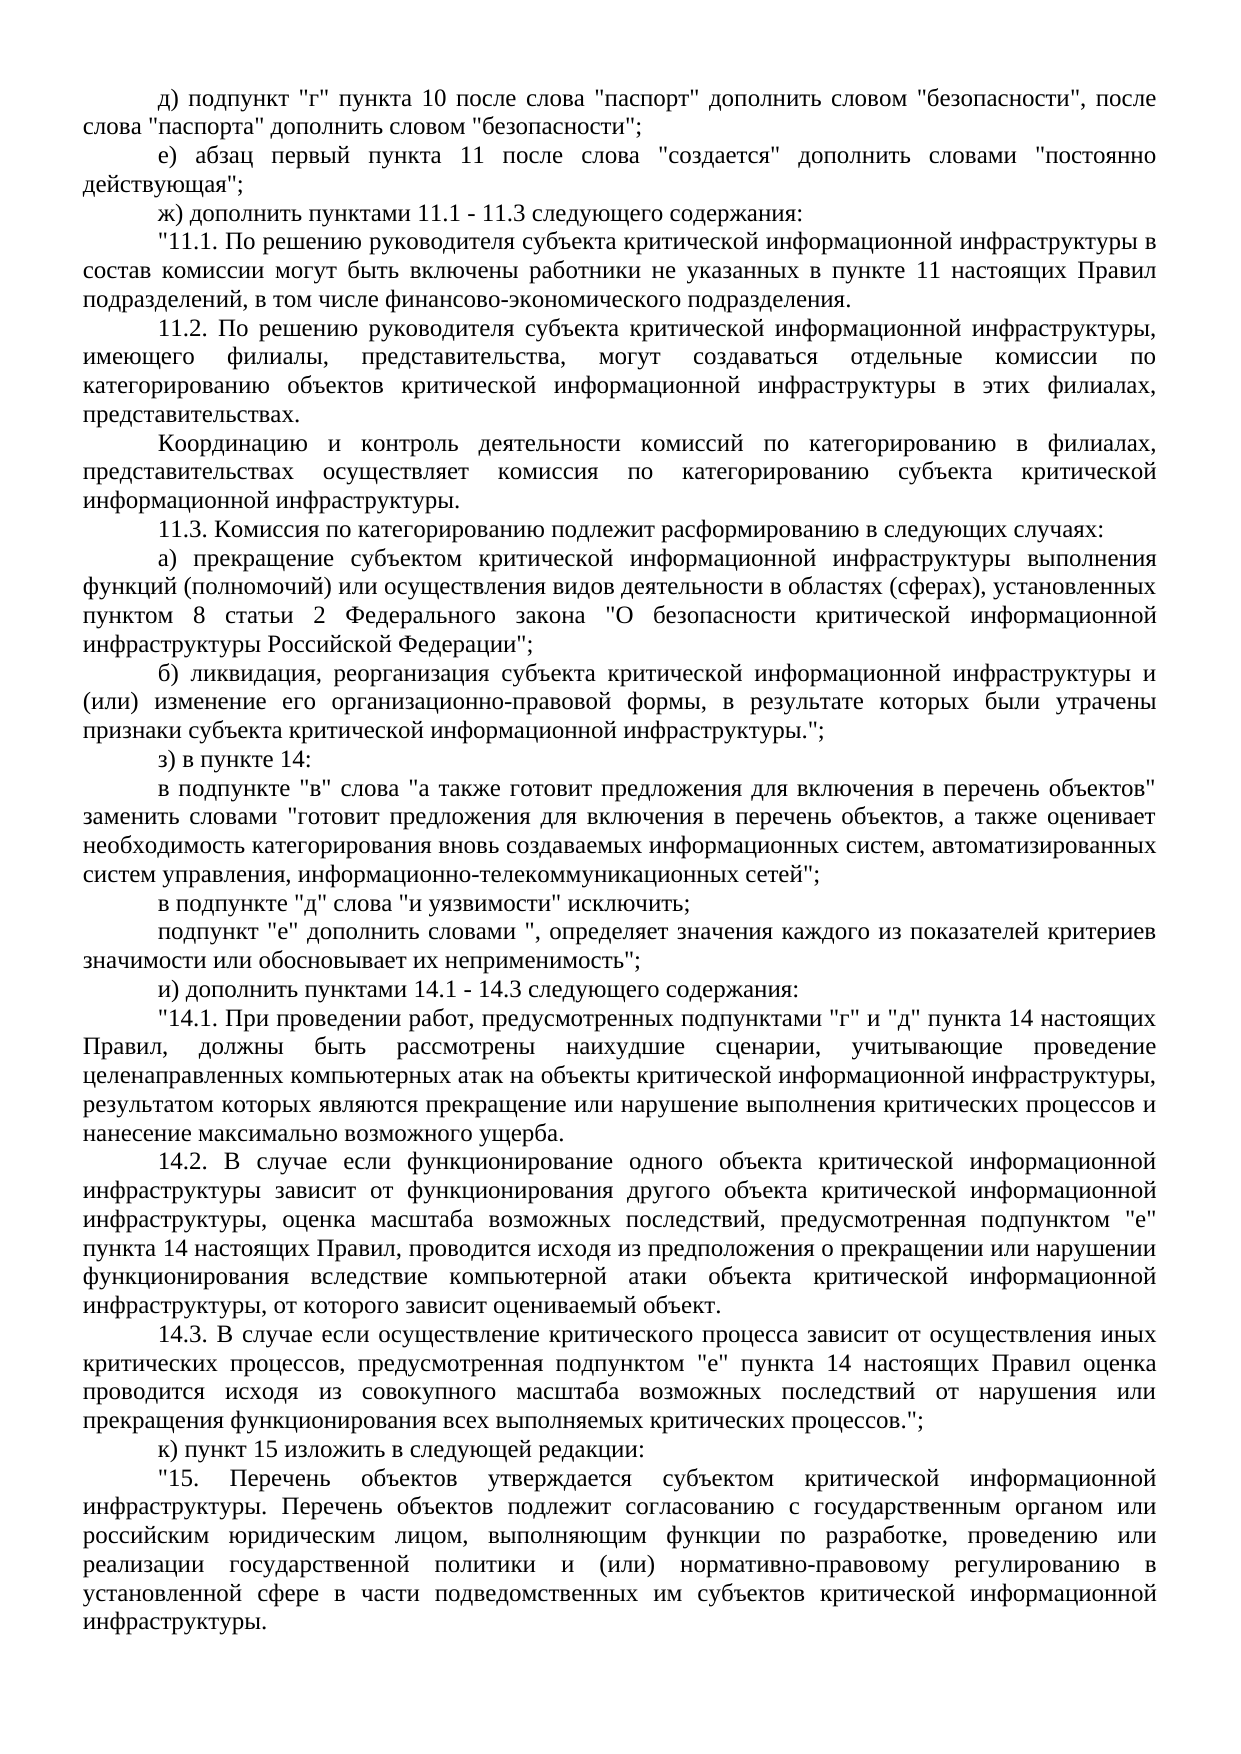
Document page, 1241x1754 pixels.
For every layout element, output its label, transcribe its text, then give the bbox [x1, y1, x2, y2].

text а) прекращение субъектом критической информационной инфраструктуры выполнения функций (полномочий) или осуществления видов деятельности в областях (сферах), установленных пунктом 8 статьи 2 Федерального закона "О безопасности критической информационной инфраструктуры Российской Федерации"; [83, 543, 1157, 658]
text б) ликвидация, реорганизация субъекта критической информационной инфраструктуры и (или) изменение его организационно-правовой формы, в результате которых были утрачены признаки субъекта критической информационной инфраструктуры."; [83, 658, 1157, 744]
text 11.3. Комиссия по категорированию подлежит расформированию в следующих случаях: [83, 514, 1157, 543]
text к) пункт 15 изложить в следующей редакции: [83, 1434, 1157, 1463]
text в подпункте "д" слова "и уязвимости" исключить; [83, 888, 1157, 916]
text е) абзац первый пункта 11 после слова "создается" дополнить словами "постоянно действующая"; [83, 140, 1157, 198]
text "15. Перечень объектов утверждается субъектом критической информационной инфраструктуры. Перечень объектов подлежит согласованию с государственным органом или российским юридическим лицом, выполняющим функции по разработке, проведению или реализации государственной политики и (или) нормативно-правовому регулированию в установленной сфере в части подведомственных им субъектов критической информационной инфраструктуры. [83, 1463, 1157, 1635]
text подпункт "е" дополнить словами ", определяет значения каждого из показателей критериев значимости или обосновывает их неприменимость"; [83, 916, 1157, 974]
text 14.2. В случае если функционирование одного объекта критической информационной инфраструктуры зависит от функционирования другого объекта критической информационной инфраструктуры, оценка масштаба возможных последствий, предусмотренная подпунктом "е" пункта 14 настоящих Правил, проводится исходя из предположения о прекращении или нарушении функционирования вследствие компьютерной атаки объекта критической информационной инфраструктуры, от которого зависит оцениваемый объект. [83, 1146, 1157, 1319]
text д) подпункт "г" пункта 10 после слова "паспорт" дополнить словом "безопасности", после слова "паспорта" дополнить словом "безопасности"; [83, 83, 1157, 140]
text "11.1. По решению руководителя субъекта критической информационной инфраструктуры в состав комиссии могут быть включены работники не указанных в пункте 11 настоящих Правил подразделений, в том числе финансово-экономического подразделения. [83, 226, 1157, 313]
text "14.1. При проведении работ, предусмотренных подпунктами "г" и "д" пункта 14 настоящих Правил, должны быть рассмотрены наихудшие сценарии, учитывающие проведение целенаправленных компьютерных атак на объекты критической информационной инфраструктуры, результатом которых являются прекращение или нарушение выполнения критических процессов и нанесение максимально возможного ущерба. [83, 1003, 1157, 1146]
text и) дополнить пунктами 14.1 - 14.3 следующего содержания: [83, 974, 1157, 1003]
text Координацию и контроль деятельности комиссий по категорированию в филиалах, представительствах осуществляет комиссия по категорированию субъекта критической информационной инфраструктуры. [83, 428, 1157, 514]
text 11.2. По решению руководителя субъекта критической информационной инфраструктуры, имеющего филиалы, представительства, могут создаваться отдельные комиссии по категорированию объектов критической информационной инфраструктуры в этих филиалах, представительствах. [83, 313, 1157, 428]
text з) в пункте 14: [83, 744, 1157, 773]
text ж) дополнить пунктами 11.1 - 11.3 следующего содержания: [83, 198, 1157, 226]
text 14.3. В случае если осуществление критического процесса зависит от осуществления иных критических процессов, предусмотренная подпунктом "е" пункта 14 настоящих Правил оценка проводится исходя из совокупного масштаба возможных последствий от нарушения или прекращения функционирования всех выполняемых критических процессов."; [83, 1319, 1157, 1434]
text в подпункте "в" слова "а также готовит предложения для включения в перечень объектов" заменить словами "готовит предложения для включения в перечень объектов, а также оценивает необходимость категорирования вновь создаваемых информационных систем, автоматизированных систем управления, информационно-телекоммуникационных сетей"; [83, 773, 1157, 888]
